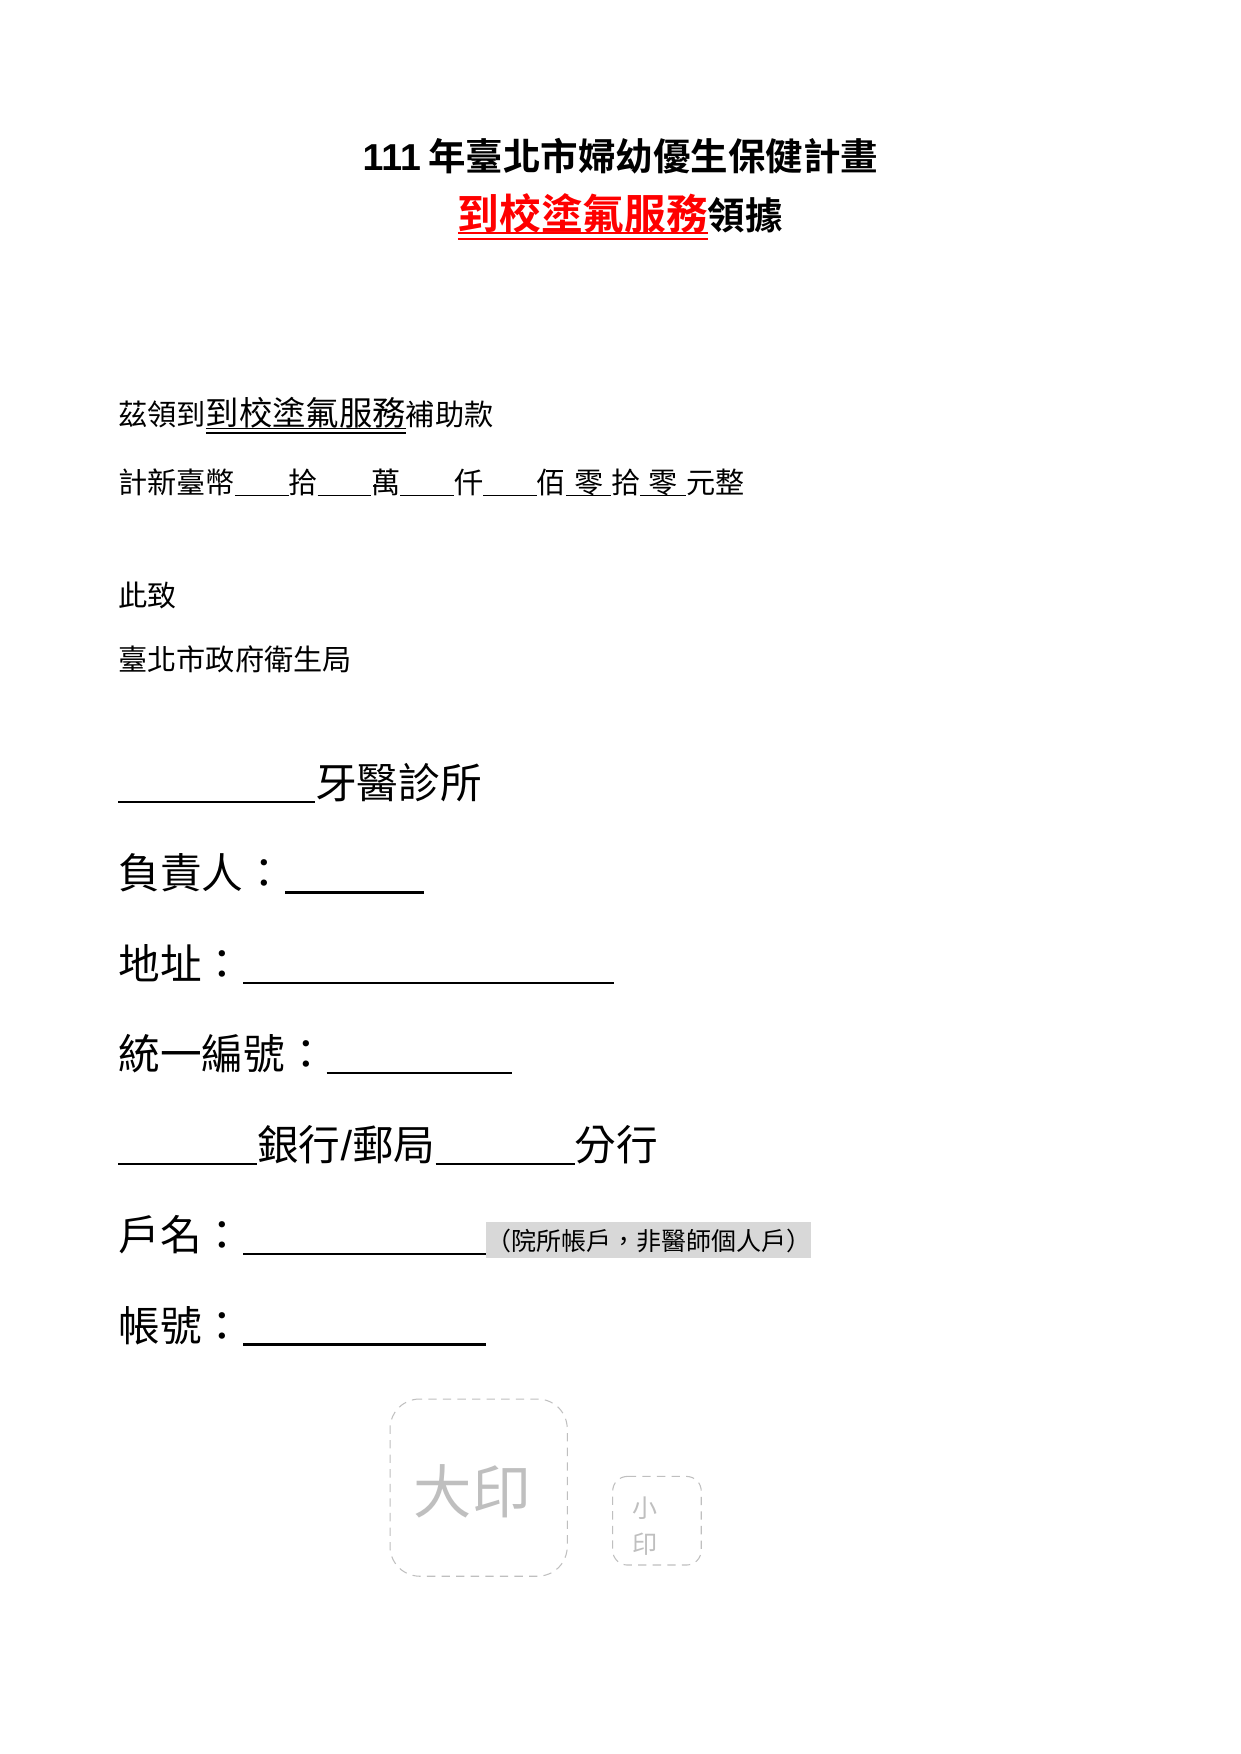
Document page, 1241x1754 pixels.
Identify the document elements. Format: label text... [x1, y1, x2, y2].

text 到校塗氟服務領據 [118, 181, 1122, 242]
text 地址： [118, 931, 1122, 991]
text 負責人： [118, 841, 1122, 901]
text 茲領到到校塗氟服務補助款 [118, 387, 1122, 435]
text 統一編號： [118, 1021, 1122, 1082]
text 此致 [118, 573, 1122, 615]
text 戶名： （院所帳戶，非醫師個人戶） [118, 1202, 1122, 1262]
text 帳號： [118, 1293, 1122, 1353]
text 111年臺北市婦幼優生保健計畫 [118, 127, 1122, 181]
text 銀行/郵局 分行 [118, 1112, 1122, 1172]
text 臺北市政府衛生局 [118, 636, 1122, 679]
text 計新臺幣 拾 萬 仟 佰 零 拾 零 元整 [118, 459, 1122, 501]
text 牙醫診所 [118, 750, 1122, 810]
